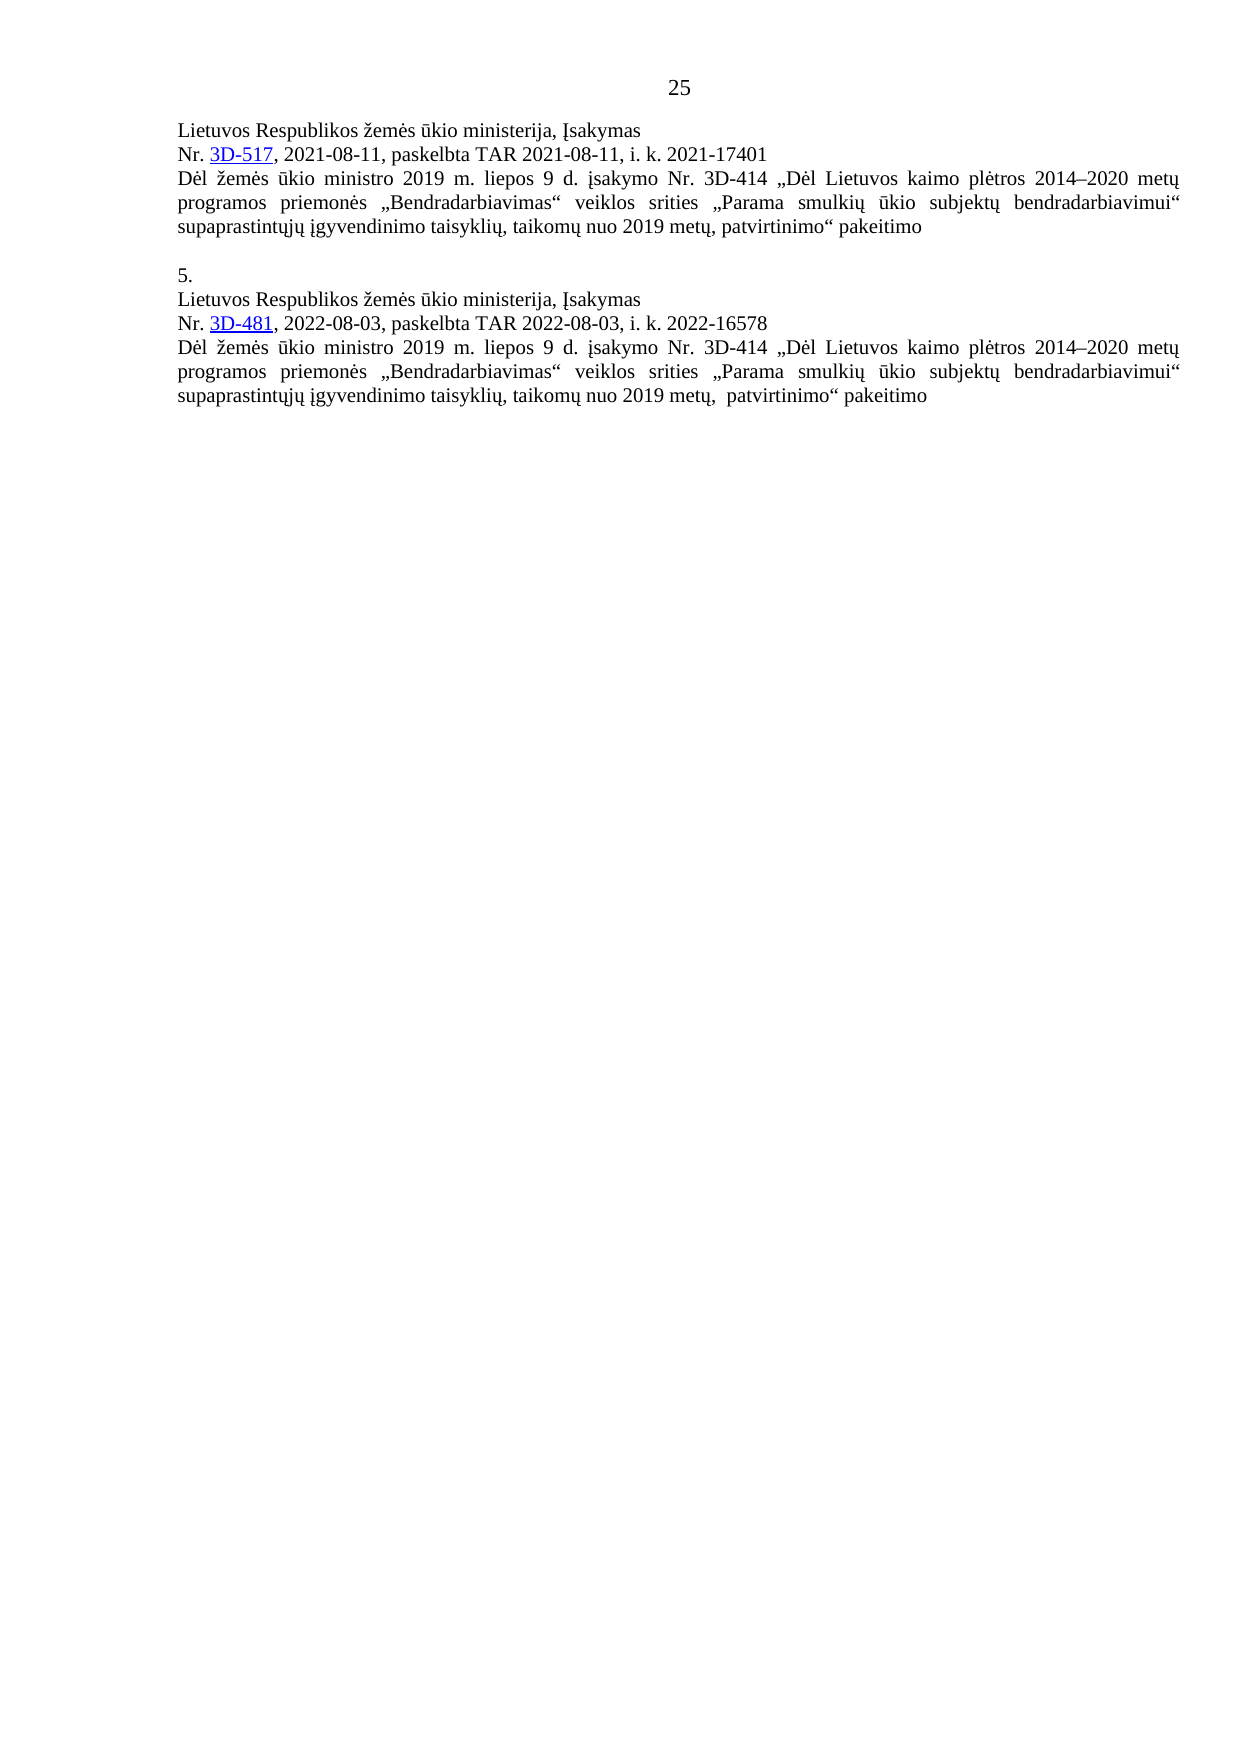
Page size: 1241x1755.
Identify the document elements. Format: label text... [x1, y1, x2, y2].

text Lietuvos Respublikos žemės ūkio ministerija, Įsakymas [177, 118, 1181, 142]
text Dėl žemės ūkio ministro 2019 m. liepos 9 d. įsakymo Nr. 3D-414 „Dėl Lietuvos kaimo plėtros 2014–2020 metų programos priemonės „Bendradarbiavimas“ veiklos srities „Parama smulkių ūkio subjektų bendradarbiavimui“ supaprastintųjų įgyvendinimo taisyklių, taikomų nuo 2019 metų, patvirtinimo“ pakeitimo [177, 335, 1181, 407]
text Lietuvos Respublikos žemės ūkio ministerija, Įsakymas [177, 287, 1181, 311]
text Nr. 3D-481, 2022-08-03, paskelbta TAR 2022-08-03, i. k. 2022-16578 [177, 311, 1181, 335]
text Nr. 3D-517, 2021-08-11, paskelbta TAR 2021-08-11, i. k. 2021-17401 [177, 142, 1181, 166]
text 5. [177, 262, 1181, 287]
text Dėl žemės ūkio ministro 2019 m. liepos 9 d. įsakymo Nr. 3D-414 „Dėl Lietuvos kaimo plėtros 2014–2020 metų programos priemonės „Bendradarbiavimas“ veiklos srities „Parama smulkių ūkio subjektų bendradarbiavimui“ supaprastintųjų įgyvendinimo taisyklių, taikomų nuo 2019 metų, patvirtinimo“ pakeitimo [177, 166, 1181, 238]
